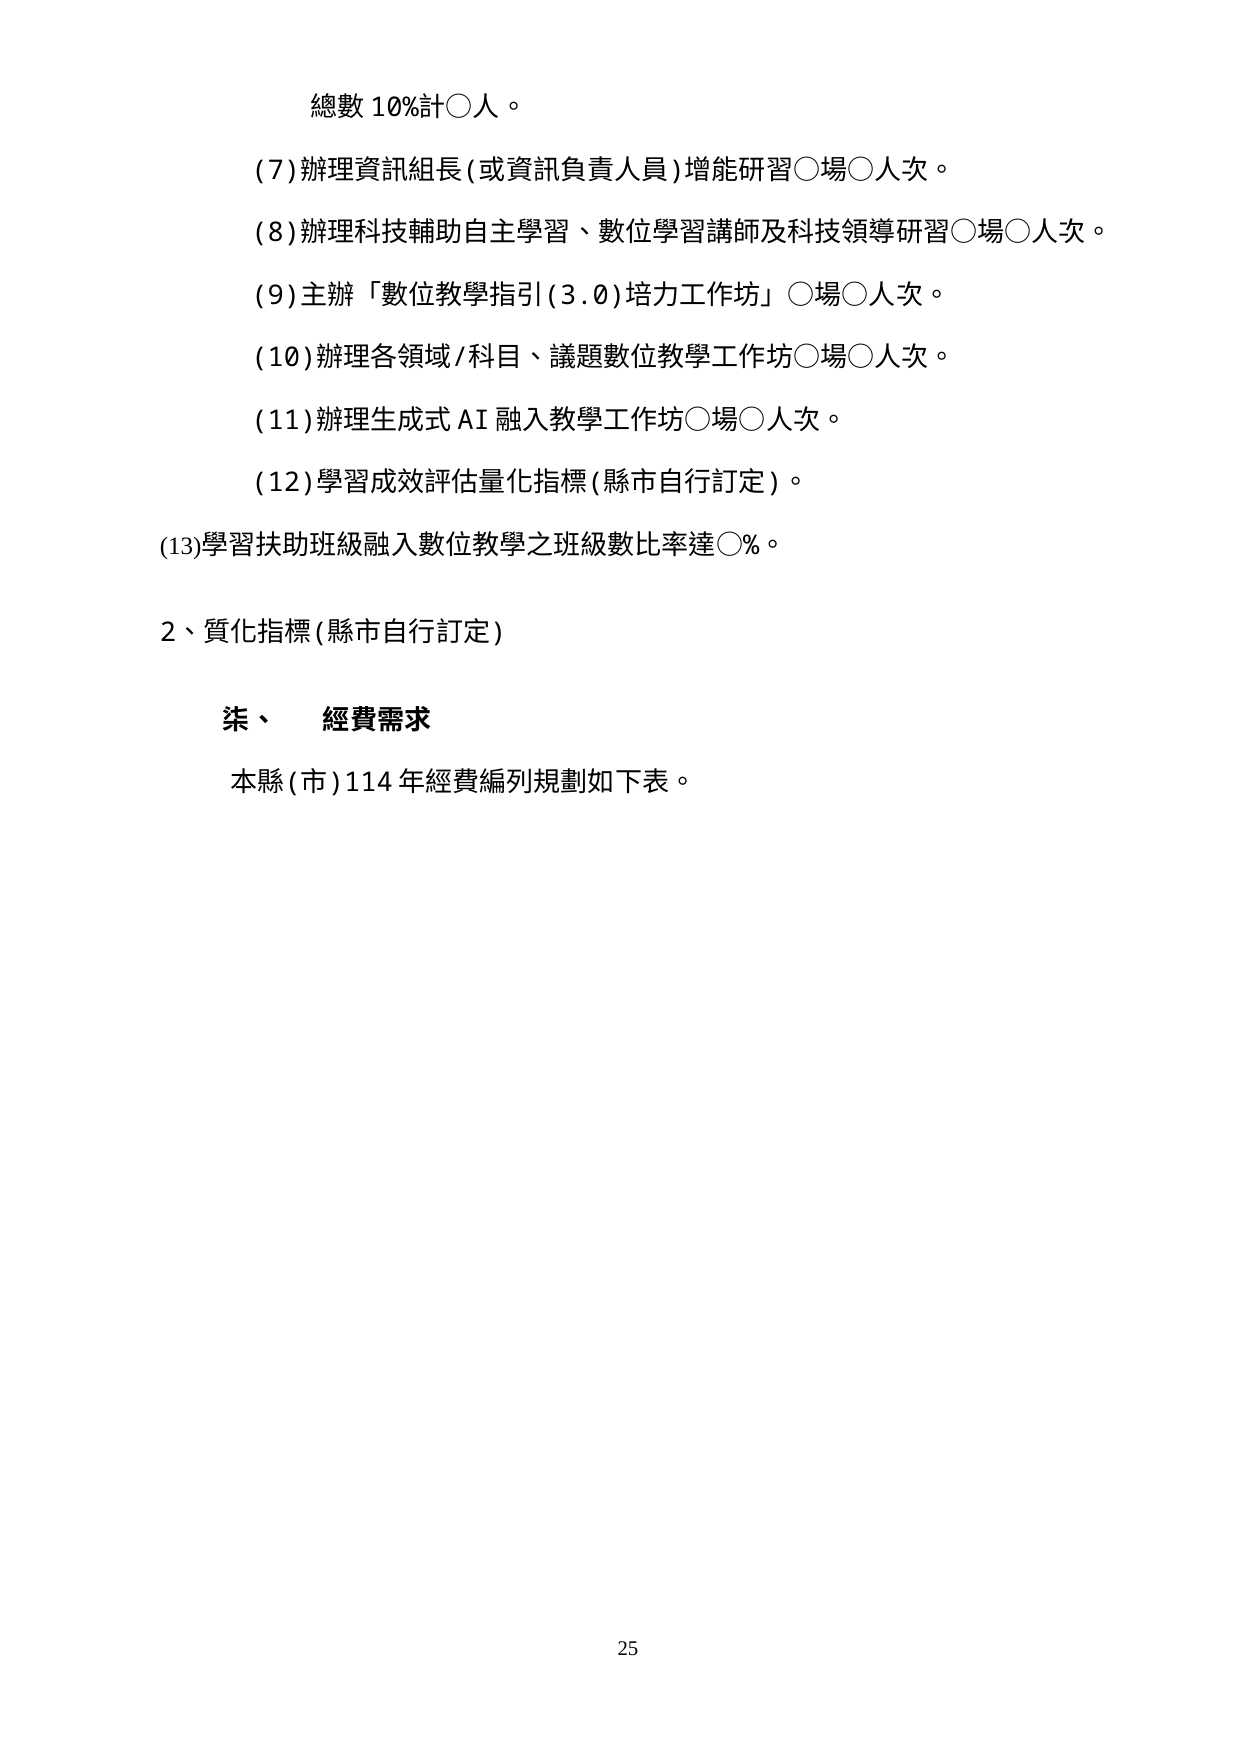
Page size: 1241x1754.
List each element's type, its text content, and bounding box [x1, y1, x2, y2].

list 質化指標(縣市自行訂定) [159, 588, 1107, 651]
list 辦理生成式AI融入教學工作坊○場○人次。 [251, 376, 1107, 438]
list 學習成效評估量化指標(縣市自行訂定)。 [251, 438, 1107, 501]
list 辦理各領域/科目、議題數位教學工作坊○場○人次。 [251, 313, 1107, 376]
list 學習扶助班級融入數位教學之班級數比率達○%。 [159, 501, 1107, 563]
list 經費需求 [223, 676, 1107, 738]
list 總數10%計○人。 [251, 63, 1107, 126]
list 主辦「數位教學指引(3.0)培力工作坊」○場○人次。 [251, 251, 1107, 313]
list 辦理資訊組長(或資訊負責人員)增能研習○場○人次。 [251, 126, 1107, 188]
text 本縣(市)114年經費編列規劃如下表。 [198, 738, 1107, 801]
list 辦理科技輔助自主學習、數位學習講師及科技領導研習○場○人次。 [251, 188, 1107, 251]
